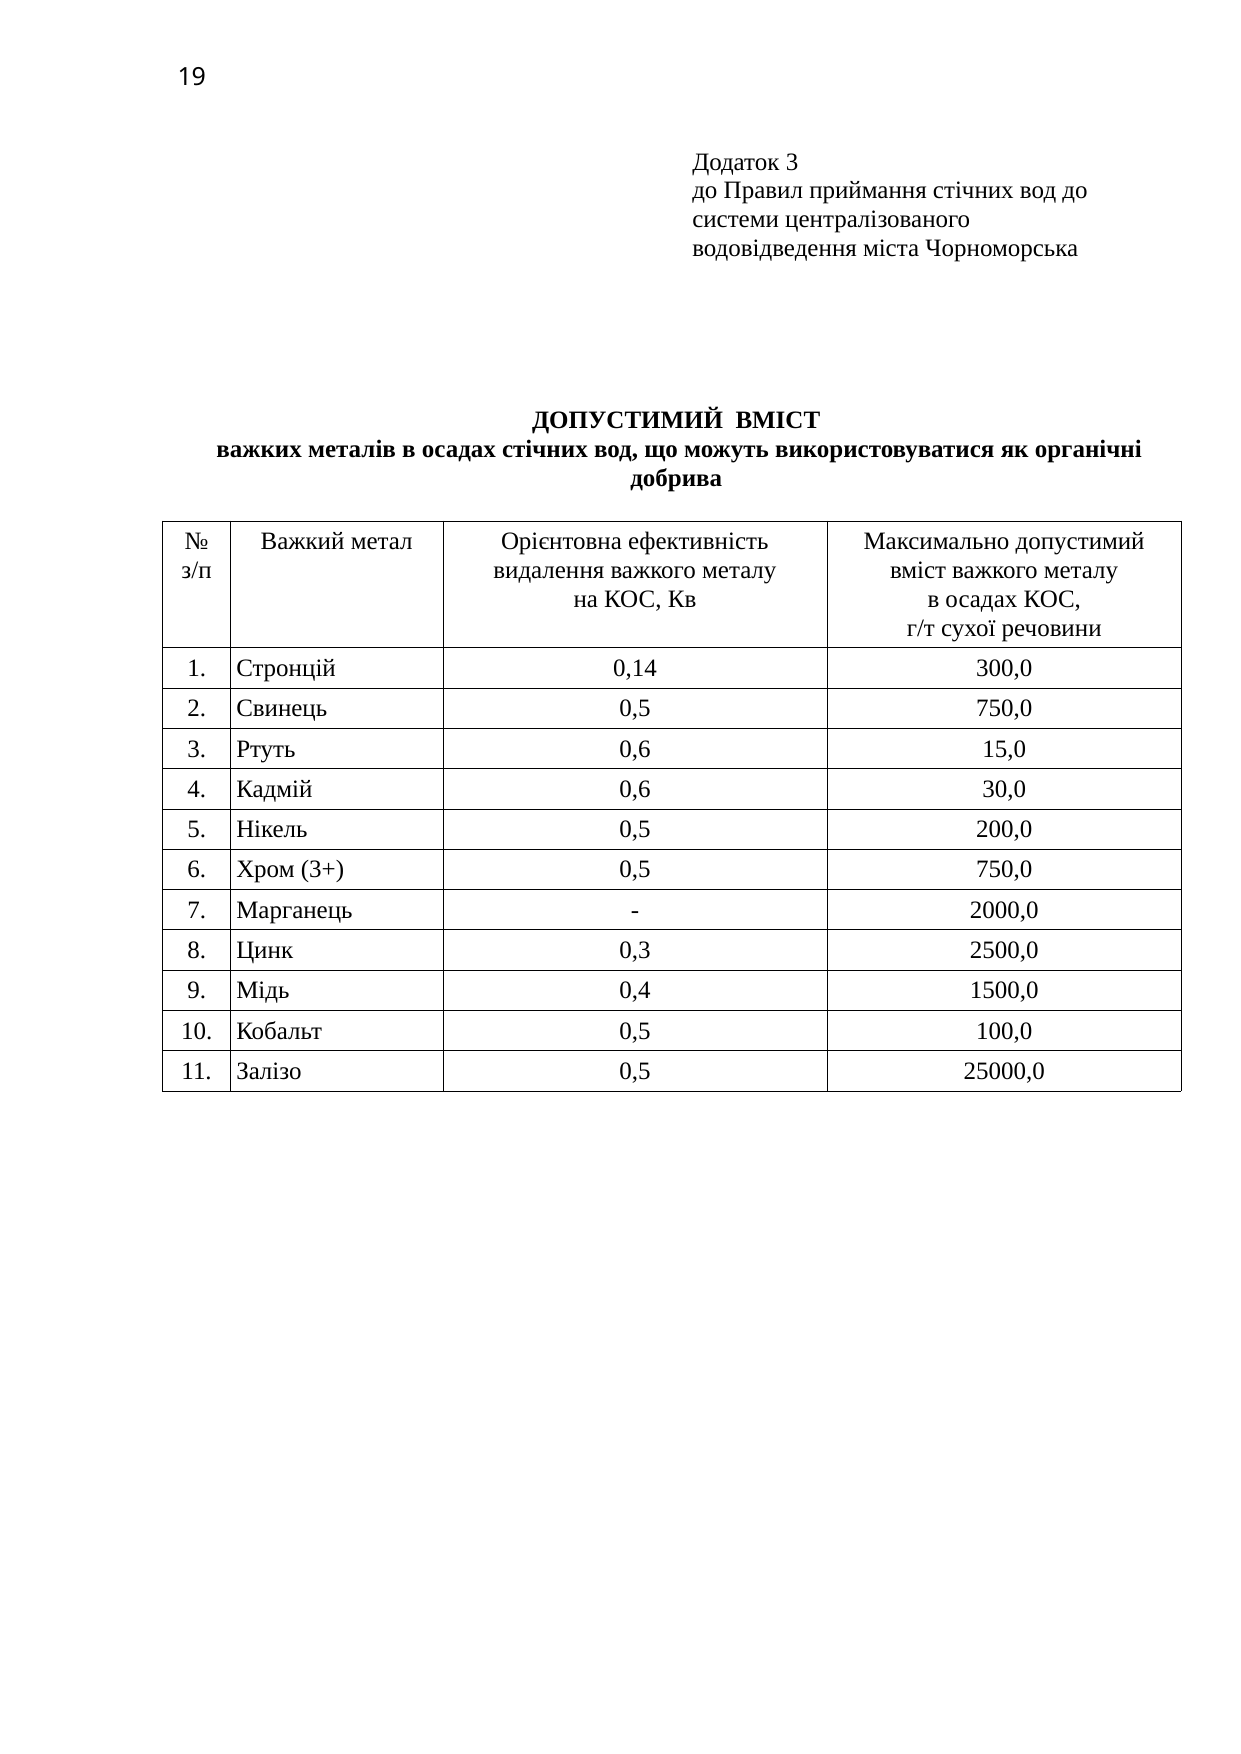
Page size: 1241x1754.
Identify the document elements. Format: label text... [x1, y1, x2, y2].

table_cell 0,5 [444, 1011, 827, 1050]
table_cell 1. [163, 648, 230, 687]
table_cell Кобальт [231, 1011, 443, 1050]
table_cell 750,0 [828, 689, 1181, 728]
text ДОПУСТИМИЙ ВМІСТ [177, 406, 1181, 434]
table_header Максимально допустимий вміст важкого металу в осадах КОС, г/т сухої речовини [828, 522, 1181, 647]
text до Правил приймання стічних вод до системи централізованого [692, 176, 1178, 233]
table_cell 0,6 [444, 769, 827, 808]
table_cell 0,4 [444, 971, 827, 1010]
table_cell 0,5 [444, 689, 827, 728]
table_cell Кадмій [231, 769, 443, 808]
table_cell 2500,0 [828, 930, 1181, 970]
table_cell 11. [163, 1051, 230, 1091]
table_cell 0,6 [444, 729, 827, 768]
table_cell Марганець [231, 890, 443, 929]
text водовідведення міста Чорноморська [692, 233, 1181, 262]
table_cell 4. [163, 769, 230, 808]
table_cell 200,0 [828, 810, 1181, 849]
text важких металів в осадах стічних вод, що можуть використовуватися як органічні добрива [177, 434, 1181, 492]
table_cell 300,0 [828, 648, 1181, 687]
table_cell 0,5 [444, 1051, 827, 1091]
table_cell Залізо [231, 1051, 443, 1091]
table_cell 5. [163, 810, 230, 849]
table_cell Хром (3+) [231, 850, 443, 889]
table_cell 30,0 [828, 769, 1181, 808]
table_cell Свинець [231, 689, 443, 728]
table_cell 0,3 [444, 930, 827, 970]
table_cell Ртуть [231, 729, 443, 768]
table_cell Цинк [231, 930, 443, 970]
table_header № з/п [163, 522, 230, 647]
table_cell 0,5 [444, 850, 827, 889]
table_cell 7. [163, 890, 230, 929]
table_cell 100,0 [828, 1011, 1181, 1050]
table_cell - [444, 890, 827, 929]
table_cell 25000,0 [828, 1051, 1181, 1091]
table_cell 0,5 [444, 810, 827, 849]
table_cell 0,14 [444, 648, 827, 687]
table_cell Нікель [231, 810, 443, 849]
table_cell 750,0 [828, 850, 1181, 889]
table_cell 2. [163, 689, 230, 728]
table_cell 6. [163, 850, 230, 889]
table_cell 15,0 [828, 729, 1181, 768]
table_header Орієнтовна ефективність видалення важкого металу на КОС, Кв [444, 522, 827, 647]
table_cell 3. [163, 729, 230, 768]
table_cell Мідь [231, 971, 443, 1010]
table_cell 9. [163, 971, 230, 1010]
table_header Важкий метал [231, 522, 443, 647]
text Додаток 3 [692, 147, 1181, 176]
table_cell 8. [163, 930, 230, 970]
table_cell 2000,0 [828, 890, 1181, 929]
table_cell 10. [163, 1011, 230, 1050]
table_cell 1500,0 [828, 971, 1181, 1010]
table_cell Стронцій [231, 648, 443, 687]
